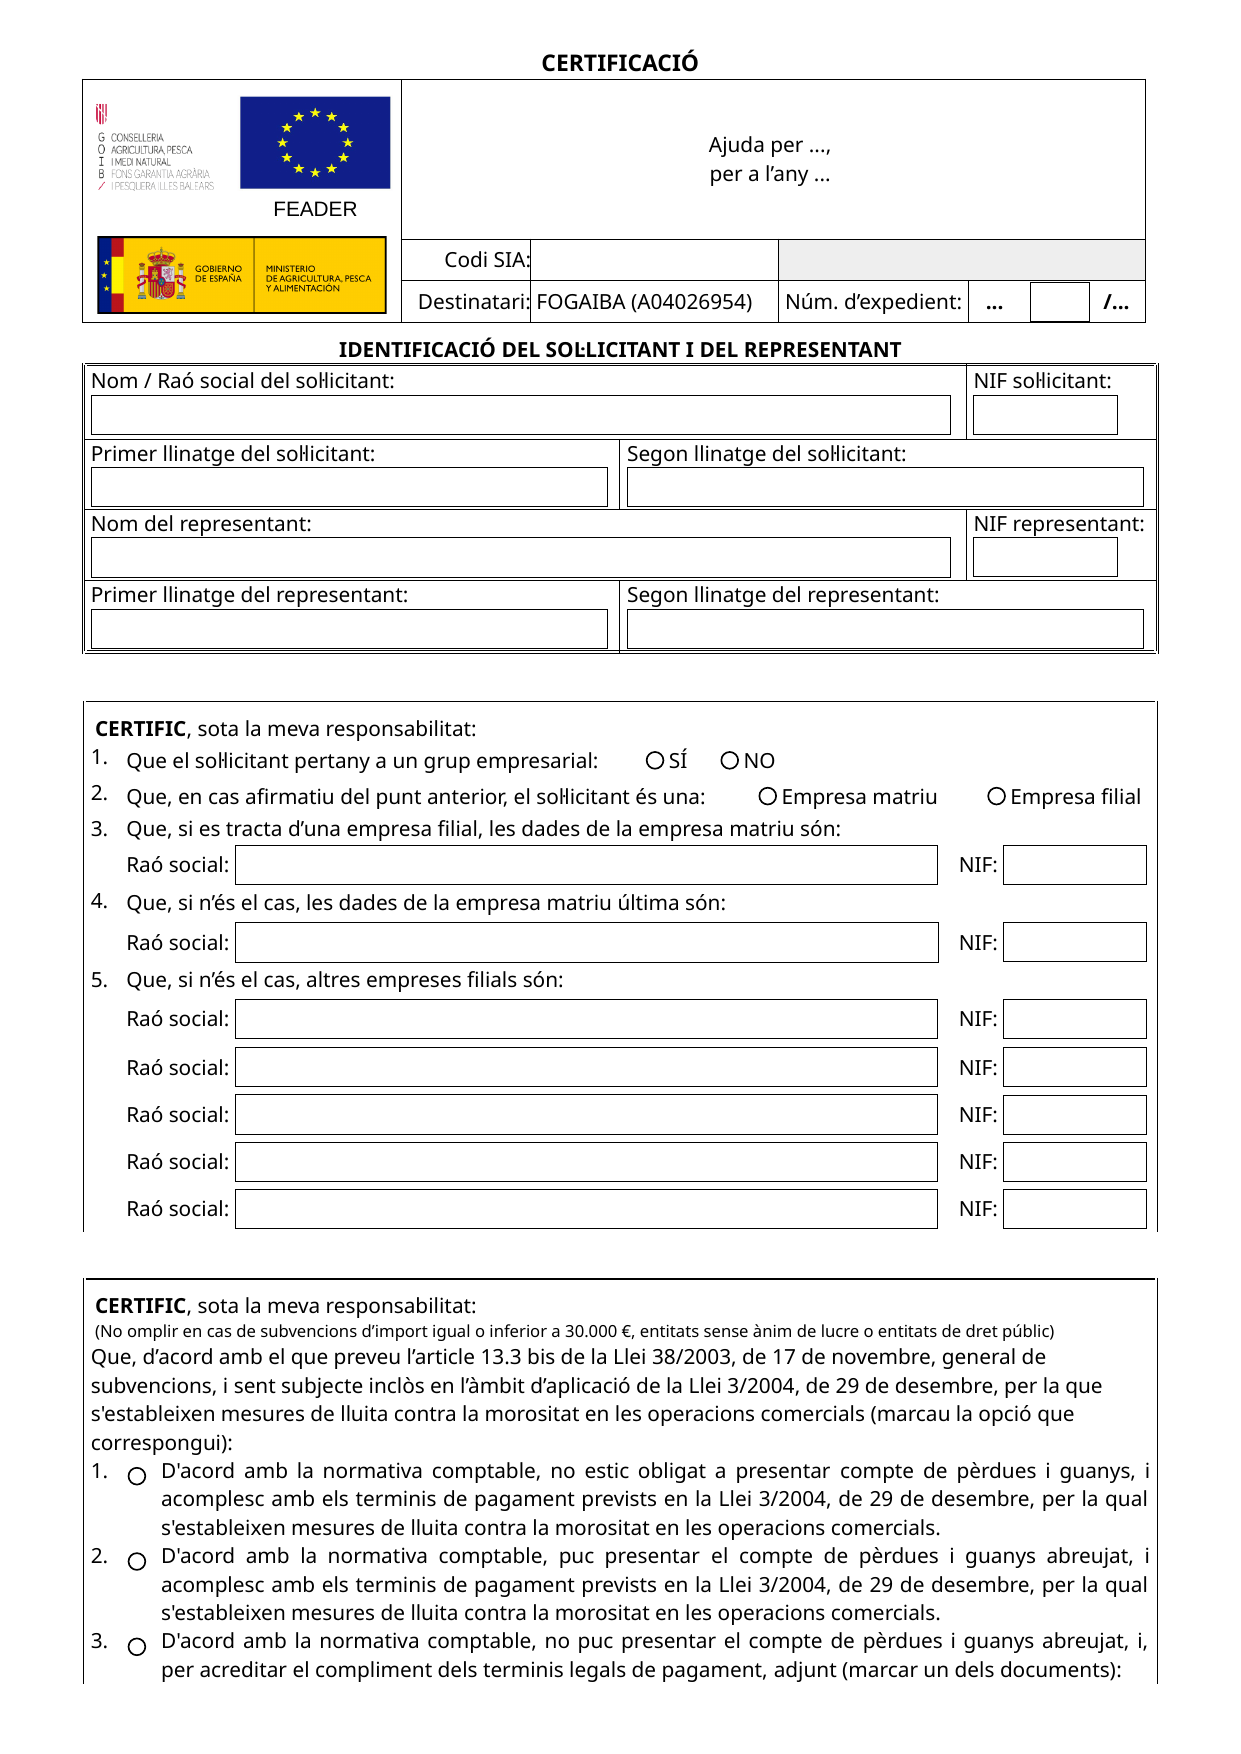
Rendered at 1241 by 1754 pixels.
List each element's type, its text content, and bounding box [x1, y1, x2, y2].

table_cell 4. [84, 886, 119, 965]
table_cell Primer llinatge del representant: [85, 581, 619, 650]
table_cell 2. [84, 1541, 119, 1627]
table_cell Que el sol·licitant pertany a un grup empresarial: [119, 743, 638, 778]
table_cell NIF sol·licitant: [967, 363, 1158, 439]
table_cell FOGAIBA (A04026954) [531, 281, 778, 322]
picture [88, 98, 224, 198]
table_cell NIF: [951, 843, 1157, 886]
table_cell /... [1098, 281, 1145, 322]
picture [97, 236, 387, 314]
table_cell SÍ NO [638, 743, 1157, 778]
table_cell Nom del representant: [85, 510, 966, 580]
table_cell Destinatari: [402, 281, 530, 322]
table_cell Que, en cas afirmatiu del punt anterior, el sol·licitant és una: [119, 778, 750, 814]
table_cell Raó social: [119, 843, 951, 886]
table_cell Empresa matriu Empresa filial [750, 778, 1157, 814]
table_cell [531, 240, 778, 280]
table_cell Raó social: [119, 1185, 951, 1232]
table_cell ... [969, 281, 1021, 322]
table_cell D'acord amb la normativa comptable, no estic obligat a presentar compte de pèrdues i guanys, i acomplesc amb els terminis de pagament prevists en la Llei 3/2004, de 29 de desembre, per la qual s'estableixen mesures de lluita contra la morositat en les operacions comercials. [154, 1456, 1157, 1541]
table_cell NIF: [951, 1090, 1157, 1138]
table_header [83, 198, 229, 226]
table_cell NIF: [951, 1138, 1157, 1185]
table_cell 3. [84, 1627, 119, 1683]
title CERTIFICACIÓ [83, 47, 1157, 78]
table_cell Que, d’acord amb el que preveu l’article 13.3 bis de la Llei 38/2003, de 17 de novembre, general de subvencions, i sent subjecte inclòs en l’àmbit d’aplicació de la Llei 3/2004, de 29 de desembre, per la que s'estableixen mesures de lluita contra la morositat en les operacions comercials (marcau la opció que correspongui): [84, 1342, 1157, 1456]
table_header [83, 80, 229, 197]
table_cell Que, si n’és el cas, altres empreses filials són: [119, 965, 1157, 993]
table_cell [119, 1627, 153, 1683]
table_cell 2. [84, 778, 119, 814]
table_cell [83, 650, 1158, 701]
table_cell [1021, 281, 1098, 322]
table_cell [119, 1456, 153, 1541]
table_cell Primer llinatge del sol·licitant: [85, 440, 619, 509]
table_cell Que, si es tracta d’una empresa filial, les dades de la empresa matriu són: [119, 814, 1157, 842]
table_header Ajuda per ..., per a l’any ... [402, 80, 1145, 238]
table_cell NIF representant: [967, 510, 1156, 580]
table_cell [119, 1541, 153, 1627]
picture [237, 95, 393, 191]
table_cell D'acord amb la normativa comptable, puc presentar el compte de pèrdues i guanys abreujat, i acomplesc amb els terminis de pagament prevists en la Llei 3/2004, de 29 de desembre, per la qual s'estableixen mesures de lluita contra la morositat en les operacions comercials. [154, 1541, 1157, 1627]
table_cell NIF: [951, 919, 1157, 965]
table_cell D'acord amb la normativa comptable, no puc presentar el compte de pèrdues i guanys abreujat, i, per acreditar el compliment dels terminis legals de pagament, adjunt (marcar un dels documents): [154, 1627, 1157, 1683]
table_cell Codi SIA: [402, 240, 530, 280]
table_cell NIF: [951, 994, 1157, 1043]
table_cell Raó social: [119, 1138, 951, 1185]
table_cell CERTIFIC, sota la meva responsabilitat: (No omplir en cas de subvencions d’import igual o inferior a 30.000 €, entitats sense ànim de lucre o entitats de dret públic) [84, 1278, 1157, 1342]
table_cell NIF: [951, 1044, 1157, 1090]
table_cell Núm. d’expedient: [779, 281, 968, 322]
table_cell 5. [84, 965, 119, 1232]
table_cell Raó social: [119, 1044, 951, 1090]
table_cell Raó social: [119, 919, 951, 965]
table_cell Que, si n’és el cas, les dades de la empresa matriu última són: [119, 886, 1157, 919]
table_cell CERTIFIC, sota la meva responsabilitat: [84, 701, 1157, 742]
table_cell Segon llinatge del representant: [620, 581, 1156, 650]
table_header IDENTIFICACIÓ DEL SOL·LICITANT I DEL REPRESENTANT [83, 335, 1158, 363]
table_header FEADER [229, 80, 401, 226]
table_cell [83, 226, 401, 322]
table_cell 1. [84, 743, 119, 778]
table_cell Raó social: [119, 1090, 951, 1138]
table_cell [779, 240, 1145, 280]
table_cell Segon llinatge del sol·licitant: [620, 440, 1156, 509]
table_cell Raó social: [119, 994, 951, 1043]
table_cell 1. [84, 1456, 119, 1541]
table_cell [83, 1232, 1158, 1278]
table_cell 3. [84, 814, 119, 886]
table_cell NIF: [951, 1185, 1157, 1232]
table_cell Nom / Raó social del sol·licitant: [83, 363, 966, 439]
